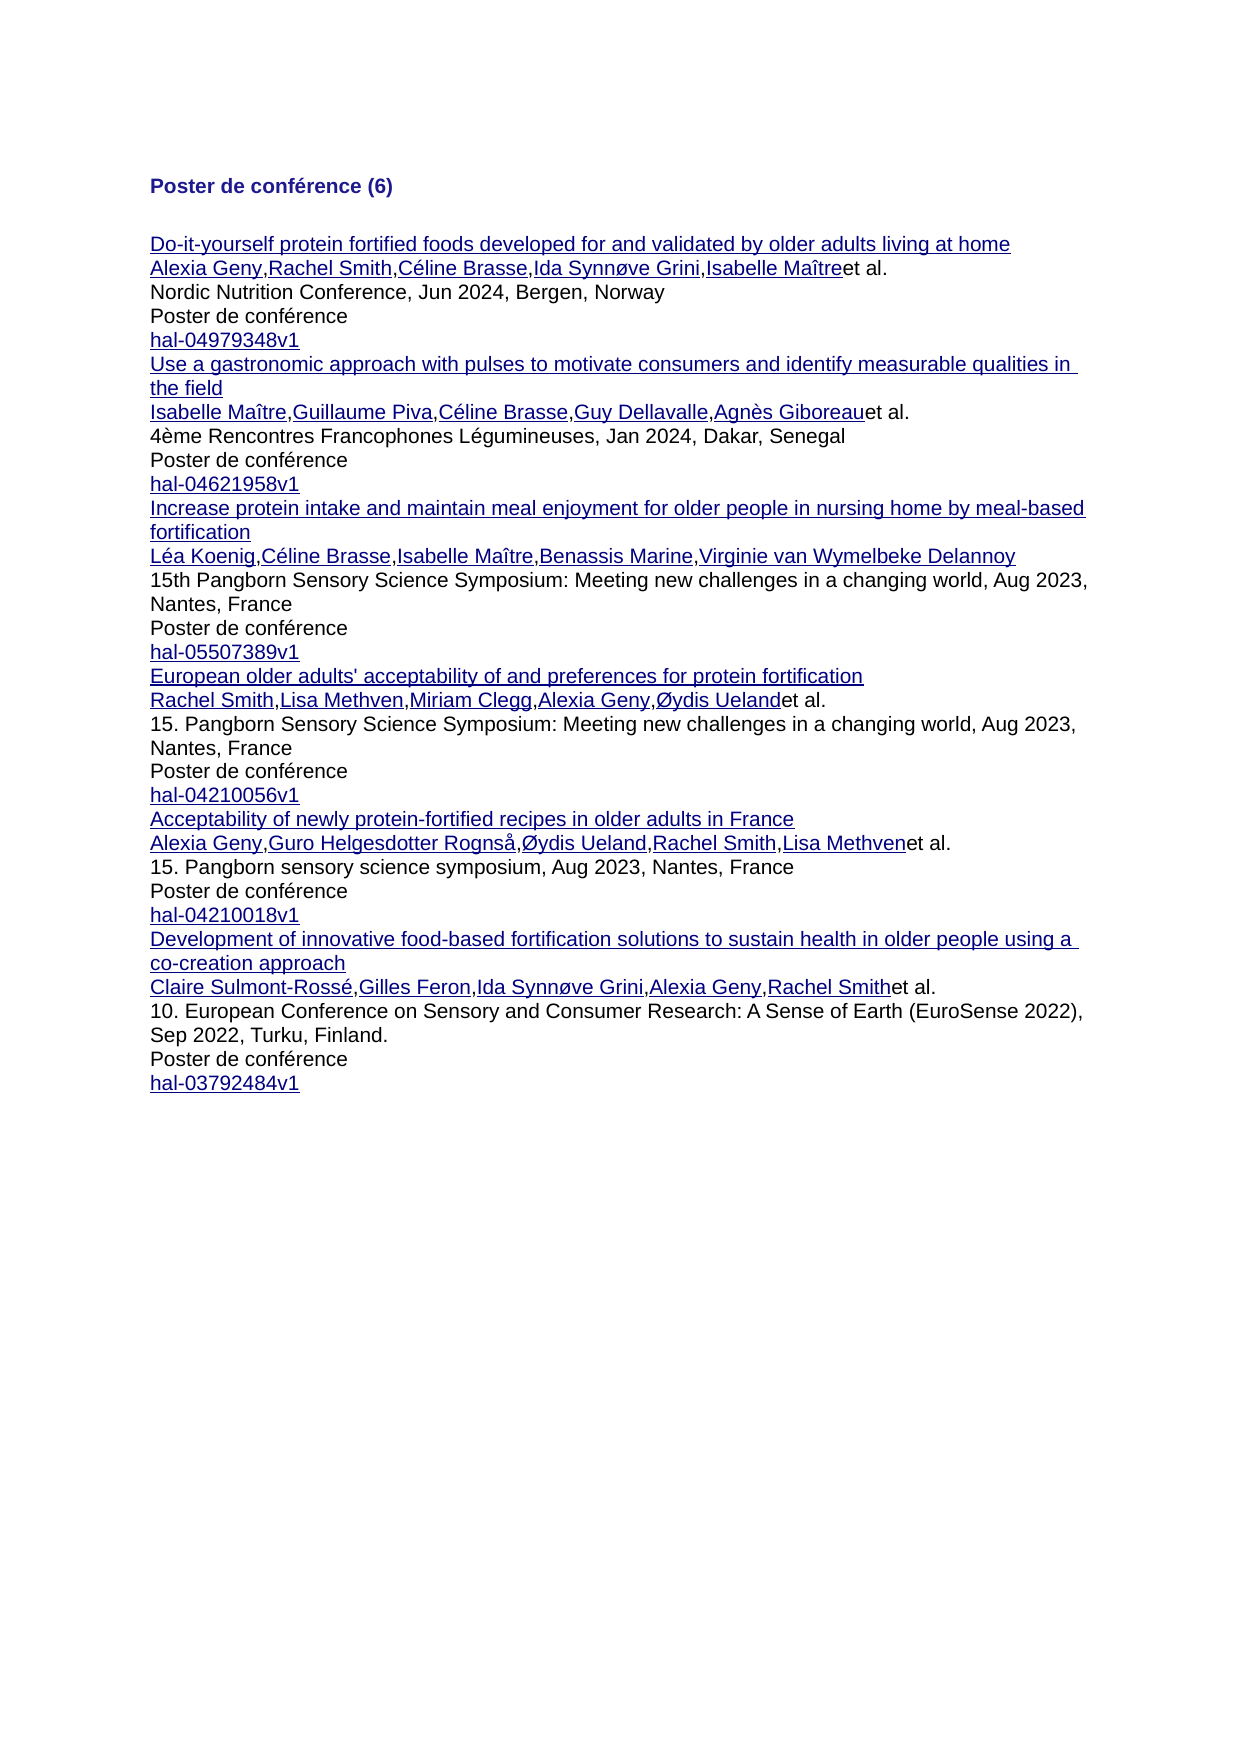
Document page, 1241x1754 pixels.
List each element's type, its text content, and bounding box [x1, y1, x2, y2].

table_cell Use a gastronomic approach with pulses to motivate consumers and identify measurable qualities in the field Isabelle Maître,Guillaume Piva,Céline Brasse,Guy Dellavalle,Agnès Giboreauet al. 4ème Rencontres Francophones Légumineuses, Jan 2024, Dakar, Senegal Poster de conférence hal-04621958v1 [150, 352, 1090, 496]
table_header Do-it-yourself protein fortified foods developed for and validated by older adults living at home Alexia Geny,Rachel Smith,Céline Brasse,Ida Synnøve Grini,Isabelle Maîtreet al. Nordic Nutrition Conference, Jun 2024, Bergen, Norway Poster de conférence hal-04979348v1 [150, 232, 1090, 352]
subtitle Poster de conférence (6) [150, 174, 1090, 198]
table_cell Acceptability of newly protein-fortified recipes in older adults in France Alexia Geny,Guro Helgesdotter Rognså,Øydis Ueland,Rachel Smith,Lisa Methvenet al. 15. Pangborn sensory science symposium, Aug 2023, Nantes, France Poster de conférence hal-04210018v1 [150, 807, 1090, 927]
table_cell Development of innovative food-based fortification solutions to sustain health in older people using a co-creation approach Claire Sulmont-Rossé,Gilles Feron,Ida Synnøve Grini,Alexia Geny,Rachel Smithet al. 10. European Conference on Sensory and Consumer Research: A Sense of Earth (EuroSense 2022), Sep 2022, Turku, Finland. Poster de conférence hal-03792484v1 [150, 927, 1090, 1095]
table_cell Increase protein intake and maintain meal enjoyment for older people in nursing home by meal-based fortification Léa Koenig,Céline Brasse,Isabelle Maître,Benassis Marine,Virginie van Wymelbeke Delannoy 15th Pangborn Sensory Science Symposium: Meeting new challenges in a changing world, Aug 2023, Nantes, France Poster de conférence hal-05507389v1 [150, 496, 1090, 663]
table_cell European older adults' acceptability of and preferences for protein fortification Rachel Smith,Lisa Methven,Miriam Clegg,Alexia Geny,Øydis Uelandet al. 15. Pangborn Sensory Science Symposium: Meeting new challenges in a changing world, Aug 2023, Nantes, France Poster de conférence hal-04210056v1 [150, 664, 1090, 807]
